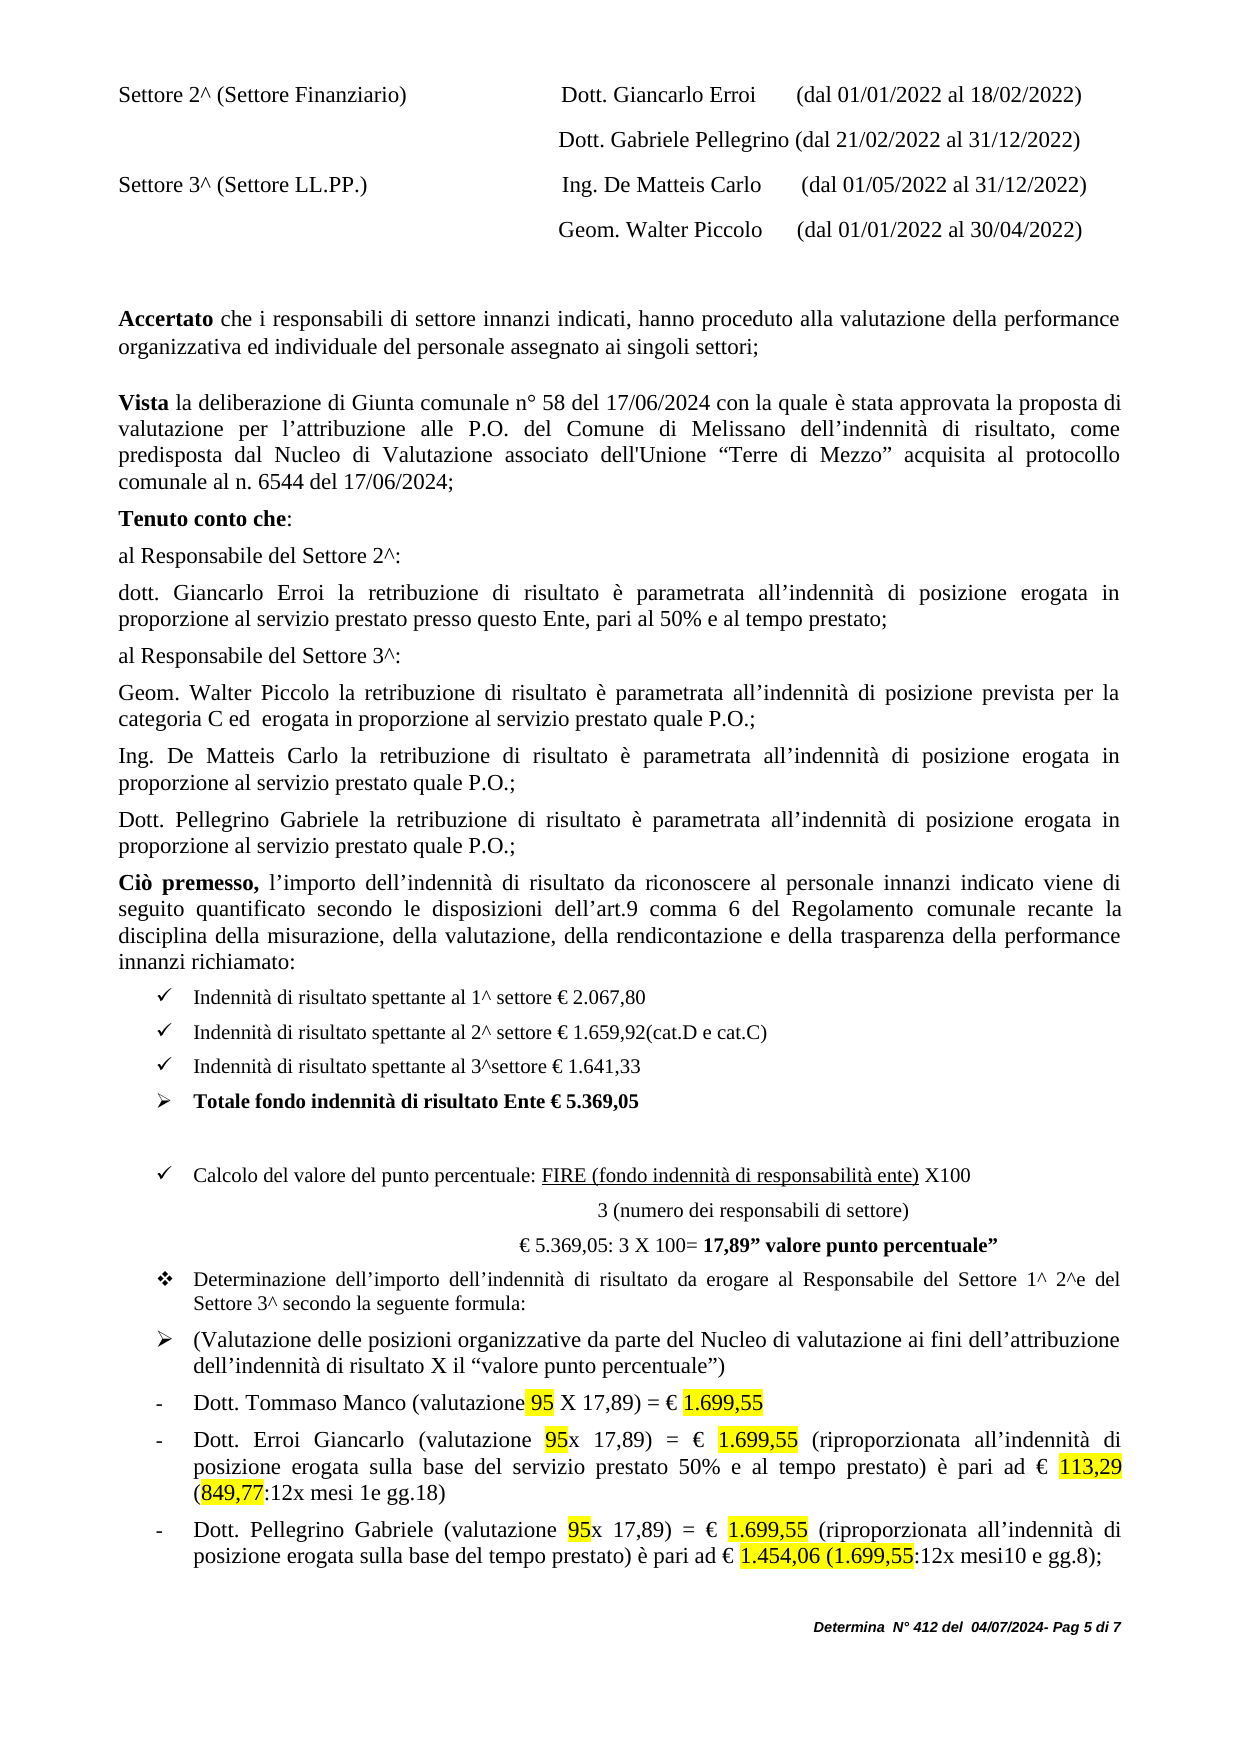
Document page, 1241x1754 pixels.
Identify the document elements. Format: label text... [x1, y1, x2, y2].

list Indennità di risultato spettante al 1^ settore € 2.067,80 [156, 985, 1122, 1009]
text dott. Giancarlo Erroi la retribuzione di risultato è parametrata all’indennità di posizione erogata in proporzione al servizio prestato presso questo Ente, pari al 50% e al tempo prestato; [118, 579, 1122, 631]
list Totale fondo indennità di risultato Ente € 5.369,05 [156, 1089, 1122, 1113]
list Indennità di risultato spettante al 3^settore € 1.641,33 [156, 1054, 1122, 1078]
text Settore 2^ (Settore Finanziario) Dott. Giancarlo Erroi (dal 01/01/2022 al 18/02/2022) [118, 81, 1122, 108]
list (Valutazione delle posizioni organizzative da parte del Nucleo di valutazione ai fini dell’attribuzione dell’indennità di risultato X il “valore punto percentuale”) [156, 1326, 1122, 1379]
list Indennità di risultato spettante al 2^ settore € 1.659,92(cat.D e cat.C) [156, 1020, 1122, 1044]
text Dott. Pellegrino Gabriele la retribuzione di risultato è parametrata all’indennità di posizione erogata in proporzione al servizio prestato quale P.O.; [118, 806, 1122, 858]
list Calcolo del valore del punto percentuale: FIRE (fondo indennità di responsabilità ente) X100 [156, 1163, 1122, 1187]
list Dott. Pellegrino Gabriele (valutazione 95x 17,89) = € 1.699,55 (riproporzionata all’indennità di posizione erogata sulla base del tempo prestato) è pari ad € 1.454,06 (1.699,55:12x mesi10 e gg.8); [156, 1516, 1122, 1569]
text Vista la deliberazione di Giunta comunale n° 58 del 17/06/2024 con la quale è stata approvata la proposta di valutazione per l’attribuzione alle P.O. del Comune di Melissano dell’indennità di risultato, come predisposta dal Nucleo di Valutazione associato dell'Unione “Terre di Mezzo” acquisita al protocollo comunale al n. 6544 del 17/06/2024; [118, 389, 1122, 494]
text 3 (numero dei responsabili di settore) [118, 1198, 1122, 1222]
text Ing. De Matteis Carlo la retribuzione di risultato è parametrata all’indennità di posizione erogata in proporzione al servizio prestato quale P.O.; [118, 742, 1122, 795]
list Determinazione dell’importo dell’indennità di risultato da erogare al Responsabile del Settore 1^ 2^e del Settore 3^ secondo la seguente formula: [156, 1267, 1122, 1315]
list Dott. Erroi Giancarlo (valutazione 95x 17,89) = € 1.699,55 (riproporzionata all’indennità di posizione erogata sulla base del servizio prestato 50% e al tempo prestato) è pari ad € 113,29 (849,77:12x mesi 1e gg.18) [156, 1426, 1122, 1505]
text al Responsabile del Settore 3^: [118, 642, 1122, 668]
text Accertato che i responsabili di settore innanzi indicati, hanno proceduto alla valutazione della performance organizzativa ed individuale del personale assegnato ai singoli settori; [118, 305, 1122, 360]
text € 5.369,05: 3 X 100= 17,89” valore punto percentuale” [118, 1233, 1122, 1257]
text al Responsabile del Settore 2^: [118, 542, 1122, 568]
text Geom. Walter Piccolo (dal 01/01/2022 al 30/04/2022) [118, 216, 1122, 242]
text Settore 3^ (Settore LL.PP.) Ing. De Matteis Carlo (dal 01/05/2022 al 31/12/2022) [118, 171, 1122, 197]
text Dott. Gabriele Pellegrino (dal 21/02/2022 al 31/12/2022) [118, 126, 1122, 152]
text Tenuto conto che: [118, 505, 1122, 531]
list Dott. Tommaso Manco (valutazione 95 X 17,89) = € 1.699,55 [156, 1389, 1122, 1416]
text Ciò premesso, l’importo dell’indennità di risultato da riconoscere al personale innanzi indicato viene di seguito quantificato secondo le disposizioni dell’art.9 comma 6 del Regolamento comunale recante la disciplina della misurazione, della valutazione, della rendicontazione e della trasparenza della performance innanzi richiamato: [118, 869, 1122, 974]
text Geom. Walter Piccolo la retribuzione di risultato è parametrata all’indennità di posizione prevista per la categoria C ed erogata in proporzione al servizio prestato quale P.O.; [118, 679, 1122, 732]
